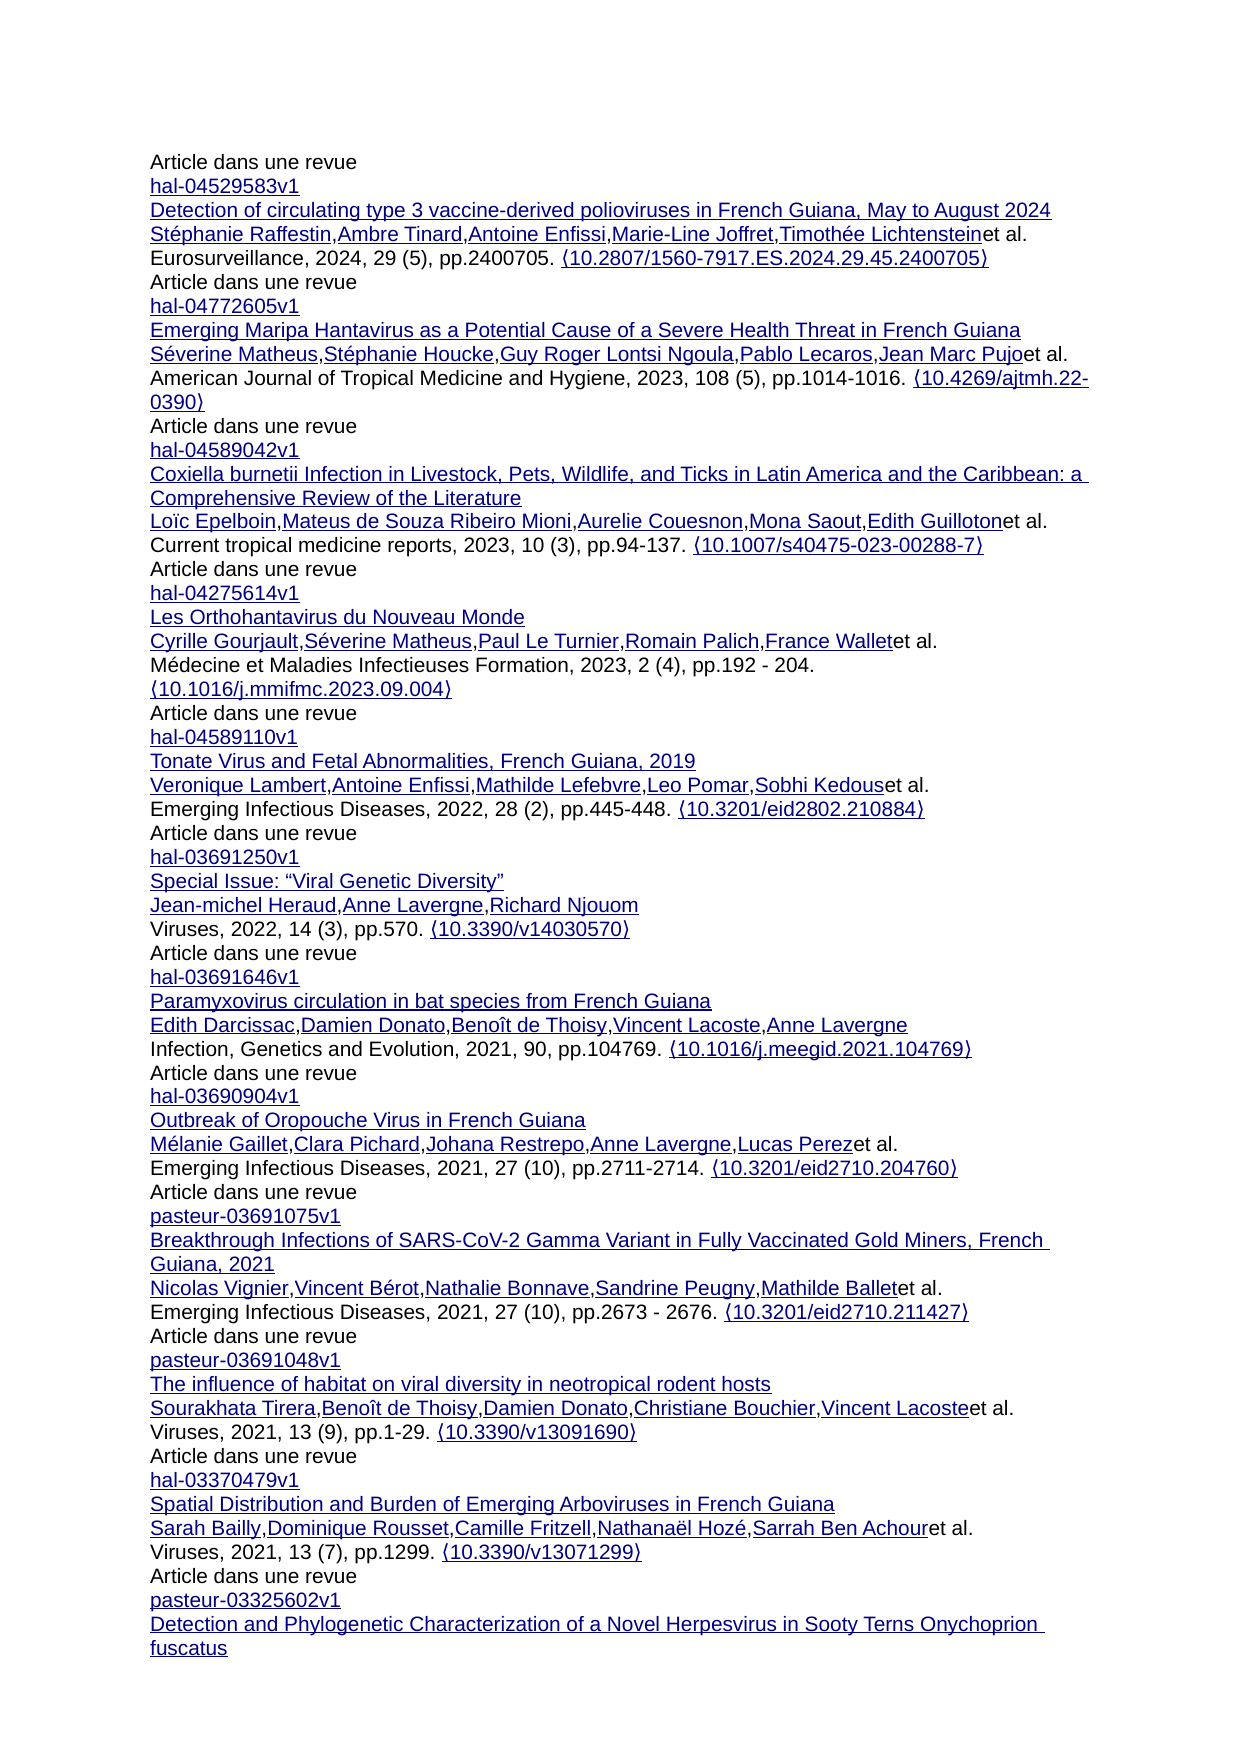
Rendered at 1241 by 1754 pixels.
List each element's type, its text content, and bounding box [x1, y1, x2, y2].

table_cell Special Issue: “Viral Genetic Diversity” Jean‐michel Heraud,Anne Lavergne,Richard Njouom Viruses, 2022, 14 (3), pp.570. ⟨10.3390/v14030570⟩ Article dans une revue hal-03691646v1 [150, 869, 1090, 988]
table_cell Paramyxovirus circulation in bat species from French Guiana Edith Darcissac,Damien Donato,Benoît de Thoisy,Vincent Lacoste,Anne Lavergne Infection, Genetics and Evolution, 2021, 90, pp.104769. ⟨10.1016/j.meegid.2021.104769⟩ Article dans une revue hal-03690904v1 [150, 989, 1090, 1108]
table_cell Article dans une revue hal-04529583v1 [150, 150, 1090, 198]
table_cell Coxiella burnetii Infection in Livestock, Pets, Wildlife, and Ticks in Latin America and the Caribbean: a Comprehensive Review of the Literature Loïc Epelboin,Mateus de Souza Ribeiro Mioni,Aurelie Couesnon,Mona Saout,Edith Guillotonet al. Current tropical medicine reports, 2023, 10 (3), pp.94-137. ⟨10.1007/s40475-023-00288-7⟩ Article dans une revue hal-04275614v1 [150, 461, 1090, 605]
table_cell Detection of circulating type 3 vaccine-derived polioviruses in French Guiana, May to August 2024 Stéphanie Raffestin,Ambre Tinard,Antoine Enfissi,Marie-Line Joffret,Timothée Lichtensteinet al. Eurosurveillance, 2024, 29 (5), pp.2400705. ⟨10.2807/1560-7917.ES.2024.29.45.2400705⟩ Article dans une revue hal-04772605v1 [150, 198, 1090, 318]
table_cell Detection and Phylogenetic Characterization of a Novel Herpesvirus in Sooty Terns Onychoprion fuscatus [150, 1611, 1090, 1659]
table_cell Outbreak of Oropouche Virus in French Guiana Mélanie Gaillet,Clara Pichard,Johana Restrepo,Anne Lavergne,Lucas Perezet al. Emerging Infectious Diseases, 2021, 27 (10), pp.2711-2714. ⟨10.3201/eid2710.204760⟩ Article dans une revue pasteur-03691075v1 [150, 1108, 1090, 1228]
table_cell Breakthrough Infections of SARS-CoV-2 Gamma Variant in Fully Vaccinated Gold Miners, French Guiana, 2021 Nicolas Vignier,Vincent Bérot,Nathalie Bonnave,Sandrine Peugny,Mathilde Balletet al. Emerging Infectious Diseases, 2021, 27 (10), pp.2673 - 2676. ⟨10.3201/eid2710.211427⟩ Article dans une revue pasteur-03691048v1 [150, 1228, 1090, 1372]
table_cell Spatial Distribution and Burden of Emerging Arboviruses in French Guiana Sarah Bailly,Dominique Rousset,Camille Fritzell,Nathanaël Hozé,Sarrah Ben Achouret al. Viruses, 2021, 13 (7), pp.1299. ⟨10.3390/v13071299⟩ Article dans une revue pasteur-03325602v1 [150, 1492, 1090, 1611]
table_cell The influence of habitat on viral diversity in neotropical rodent hosts Sourakhata Tirera,Benoît de Thoisy,Damien Donato,Christiane Bouchier,Vincent Lacosteet al. Viruses, 2021, 13 (9), pp.1-29. ⟨10.3390/v13091690⟩ Article dans une revue hal-03370479v1 [150, 1372, 1090, 1492]
table_cell Les Orthohantavirus du Nouveau Monde Cyrille Gourjault,Séverine Matheus,Paul Le Turnier,Romain Palich,France Walletet al. Médecine et Maladies Infectieuses Formation, 2023, 2 (4), pp.192 - 204. ⟨10.1016/j.mmifmc.2023.09.004⟩ Article dans une revue hal-04589110v1 [150, 605, 1090, 749]
table_cell Tonate Virus and Fetal Abnormalities, French Guiana, 2019 Veronique Lambert,Antoine Enfissi,Mathilde Lefebvre,Leo Pomar,Sobhi Kedouset al. Emerging Infectious Diseases, 2022, 28 (2), pp.445-448. ⟨10.3201/eid2802.210884⟩ Article dans une revue hal-03691250v1 [150, 749, 1090, 869]
table_cell Emerging Maripa Hantavirus as a Potential Cause of a Severe Health Threat in French Guiana Séverine Matheus,Stéphanie Houcke,Guy Roger Lontsi Ngoula,Pablo Lecaros,Jean Marc Pujoet al. American Journal of Tropical Medicine and Hygiene, 2023, 108 (5), pp.1014-1016. ⟨10.4269/ajtmh.22-0390⟩ Article dans une revue hal-04589042v1 [150, 318, 1090, 461]
